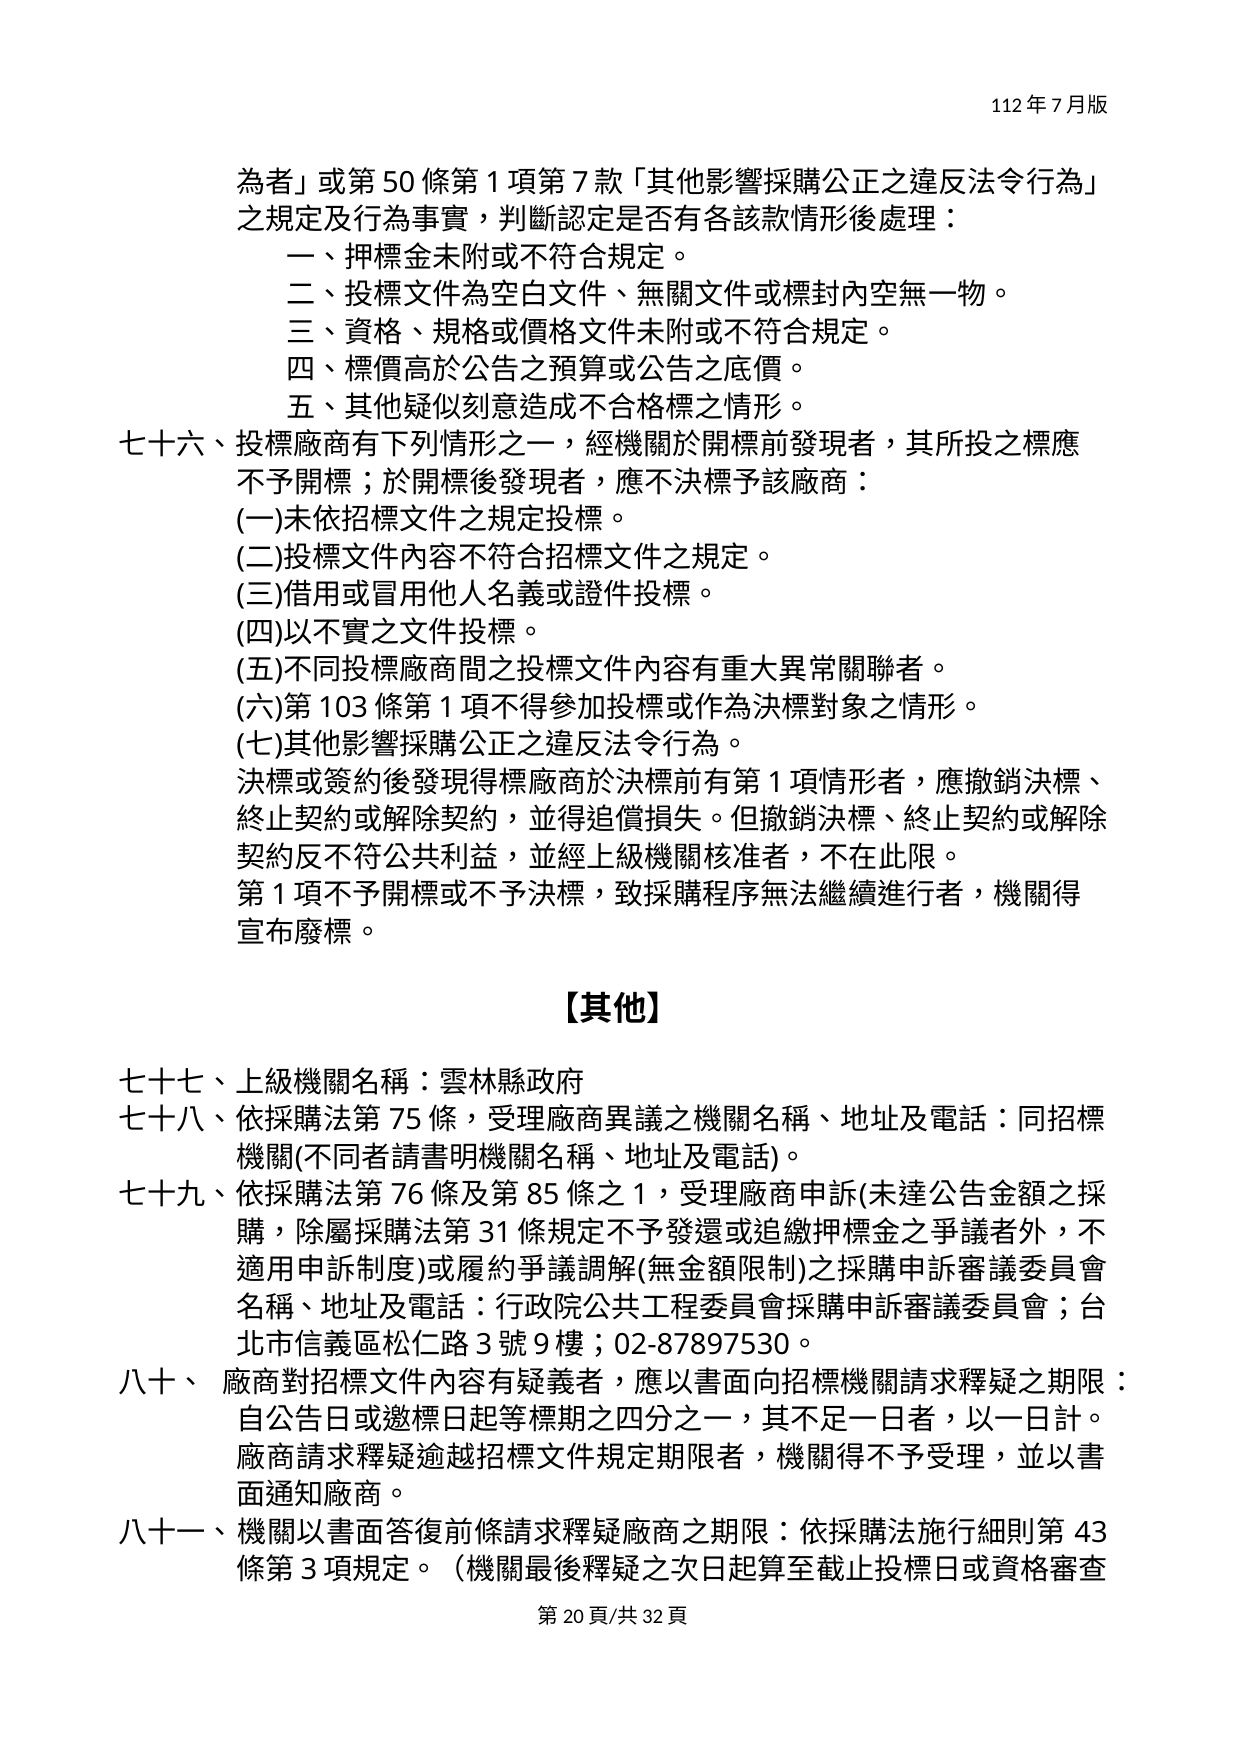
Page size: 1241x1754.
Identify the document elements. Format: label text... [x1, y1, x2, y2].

text 機關辦理採購，有3家以上合格廠商投標，開標後有2家以上廠商有下列情形之一，致僅餘1家廠商符合招標文件規定者，得依採購法第48條第1項第2款「發現有足以影響採購公正之違法或不當行為者」或第50條第1項第7款「其他影響採購公正之違反法令行為」之規定及行為事實，判斷認定是否有各該款情形後處理： [236, 162, 1107, 237]
list 機關以書面答復前條請求釋疑廠商之期限：依採購法施行細則第43條第3項規定。（機關最後釋疑之次日起算至截止投標日或資格審查 [118, 1512, 1107, 1587]
subtitle 【其他】 [118, 968, 1107, 1043]
text (五)不同投標廠商間之投標文件內容有重大異常關聯者。 [236, 650, 1107, 687]
text (一)未依招標文件之規定投標。 [236, 500, 1107, 537]
text (六)第103條第1項不得參加投標或作為決標對象之情形。 [236, 687, 1107, 725]
text 決標或簽約後發現得標廠商於決標前有第1項情形者，應撤銷決標、終止契約或解除契約，並得追償損失。但撤銷決標、終止契約或解除契約反不符公共利益，並經上級機關核准者，不在此限。 [236, 762, 1107, 875]
text 一、押標金未附或不符合規定。 [286, 237, 1107, 275]
text 二、投標文件為空白文件、無關文件或標封內空無一物。 [254, 275, 1107, 312]
list 廠商對招標文件內容有疑義者，應以書面向招標機關請求釋疑之期限：自公告日或邀標日起等標期之四分之一，其不足一日者，以一日計。廠商請求釋疑逾越招標文件規定期限者，機關得不予受理，並以書面通知廠商。 [118, 1362, 1107, 1512]
list 依採購法第76條及第85條之1，受理廠商申訴(未達公告金額之採購，除屬採購法第31條規定不予發還或追繳押標金之爭議者外，不適用申訴制度)或履約爭議調解(無金額限制)之採購申訴審議委員會名稱、地址及電話：行政院公共工程委員會採購申訴審議委員會；台北市信義區松仁路3號9樓；02-87897530。 [118, 1175, 1107, 1362]
text 第1項不予開標或不予決標，致採購程序無法繼續進行者，機關得宣布廢標。 [236, 875, 1107, 950]
text (三)借用或冒用他人名義或證件投標。 [236, 575, 1107, 612]
text 五、其他疑似刻意造成不合格標之情形。 [254, 387, 1107, 425]
list 依採購法第75條，受理廠商異議之機關名稱、地址及電話：同招標機關(不同者請書明機關名稱、地址及電話)。 [118, 1100, 1107, 1175]
list 投標廠商有下列情形之一，經機關於開標前發現者，其所投之標應不予開標；於開標後發現者，應不決標予該廠商： [118, 425, 1107, 500]
list 上級機關名稱：雲林縣政府 [118, 1062, 1107, 1100]
text (二)投標文件內容不符合招標文件之規定。 [236, 537, 1107, 575]
text 三、資格、規格或價格文件未附或不符合規定。 [254, 312, 1107, 350]
text (四)以不實之文件投標。 [236, 612, 1107, 650]
text 四、標價高於公告之預算或公告之底價。 [254, 350, 1107, 387]
text (七)其他影響採購公正之違反法令行為。 [236, 725, 1107, 762]
